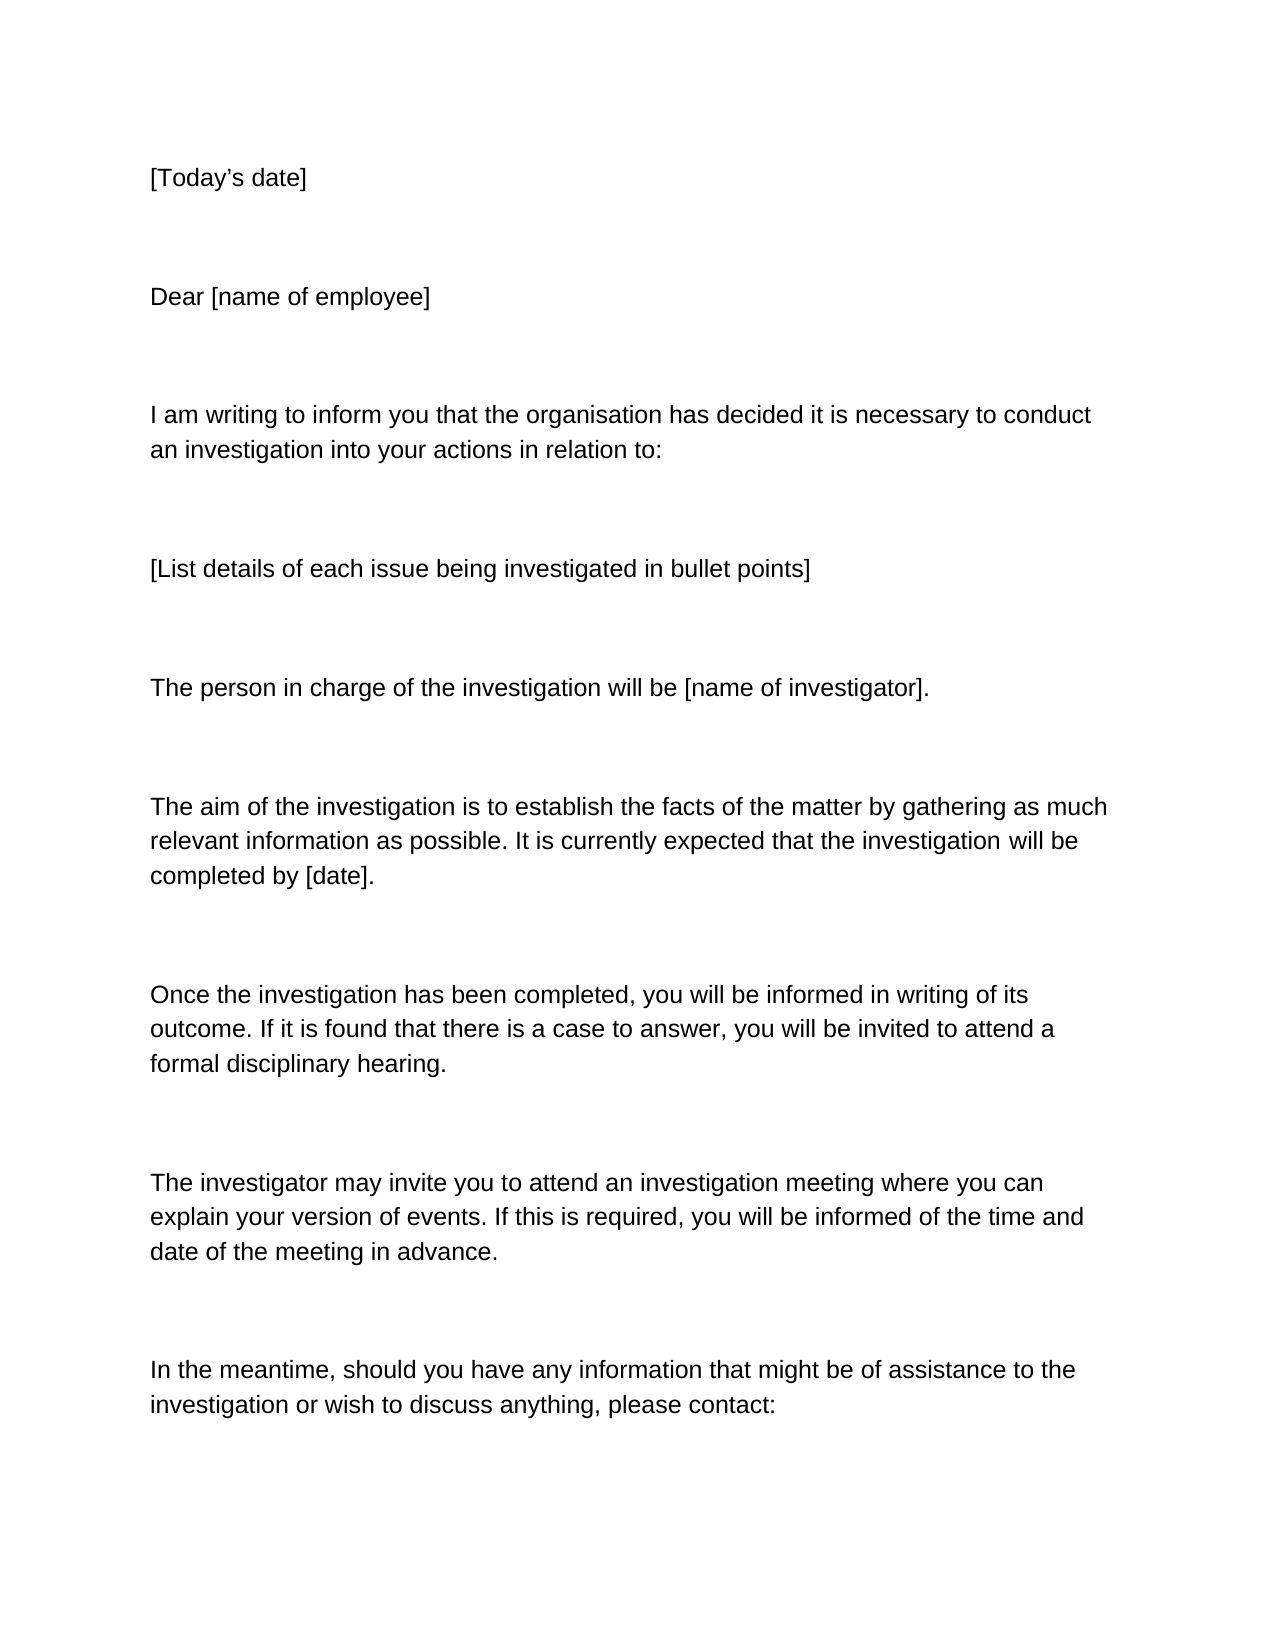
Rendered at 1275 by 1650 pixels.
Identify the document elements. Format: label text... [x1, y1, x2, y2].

text The person in charge of the investigation will be [name of investigator]. [150, 673, 1125, 702]
text [List details of each issue being investigated in bullet points] [150, 554, 1125, 583]
text [Today’s date] [150, 162, 1125, 191]
text In the meantime, should you have any information that might be of assistance to the investigation or wish to discuss anything, please contact: [150, 1356, 1125, 1453]
text Once the investigation has been completed, you will be informed in writing of its outcome. If it is found that there is a case to answer, you will be invited to attend a formal disciplinary hearing. [150, 980, 1125, 1077]
text Dear [name of employee] [150, 281, 1125, 310]
text The investigator may invite you to attend an investigation meeting where you can explain your version of events. If this is required, you will be informed of the time and date of the meeting in advance. [150, 1168, 1125, 1265]
text I am writing to inform you that the organisation has decided it is necessary to conduct an investigation into your actions in relation to: [150, 400, 1125, 464]
text The aim of the investigation is to establish the facts of the matter by gathering as much relevant information as possible. It is currently expected that the investigation will be completed by [date]. [150, 792, 1125, 889]
